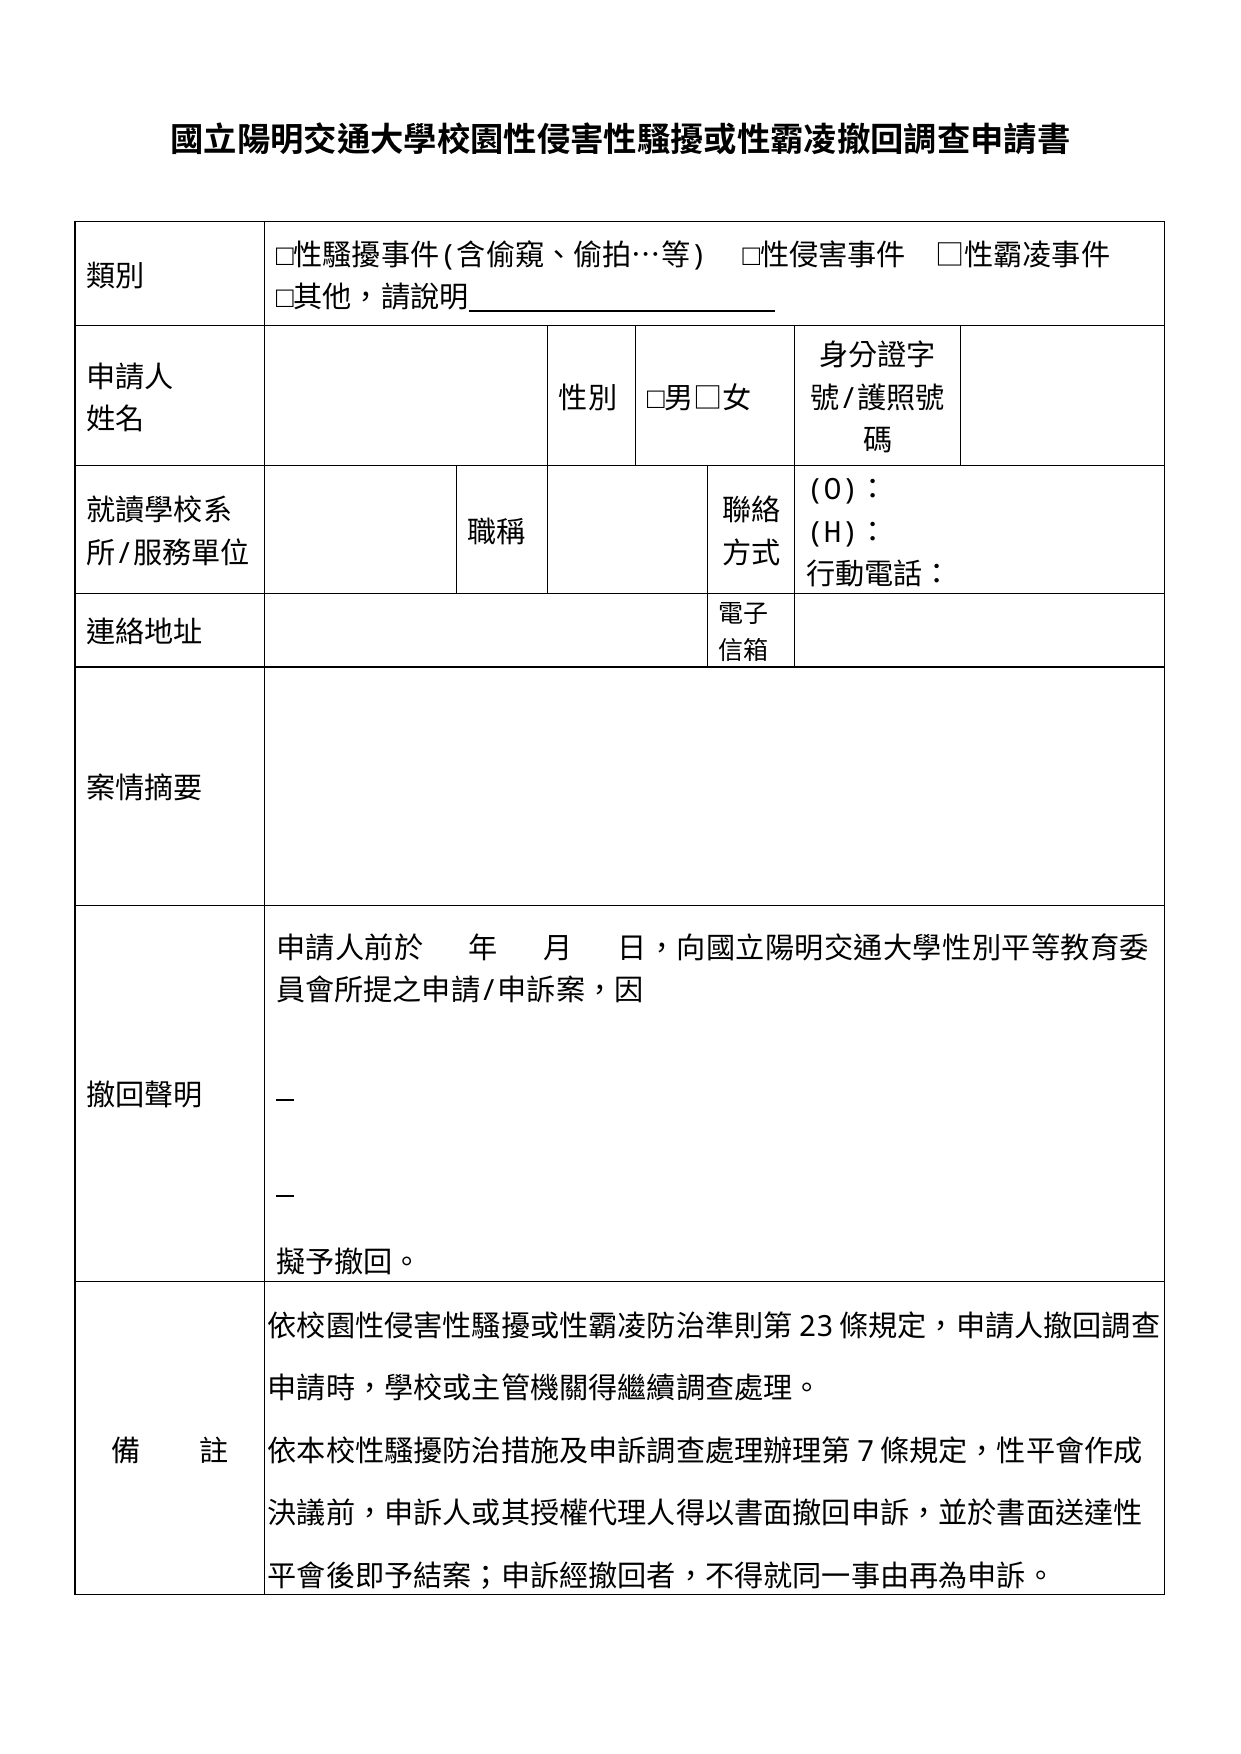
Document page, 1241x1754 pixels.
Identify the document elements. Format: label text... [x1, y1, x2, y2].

table_cell [548, 466, 707, 593]
table_cell [265, 326, 547, 465]
table_cell 申請人 姓名 [76, 326, 264, 465]
table_cell □男□女 [636, 326, 794, 465]
table_cell 案情摘要 [76, 668, 264, 904]
table_cell 備 註 [76, 1282, 264, 1594]
table_cell 職稱 [457, 466, 547, 593]
table_cell 電子 信箱 [708, 594, 794, 666]
table_cell [265, 466, 456, 593]
table_cell 身分證字號/護照號碼 [795, 326, 960, 465]
table_cell 連絡地址 [76, 594, 264, 666]
table_cell 就讀學校系所/服務單位 [76, 466, 264, 593]
table_cell 撤回聲明 [76, 906, 264, 1281]
table_cell [265, 594, 707, 666]
table_header 類別 [76, 222, 264, 325]
table_cell (O)： (H)： 行動電話： [795, 466, 1164, 593]
text 國立陽明交通大學校園性侵害性騷擾或性霸凌撤回調查申請書 [75, 96, 1165, 158]
table_cell 聯絡 方式 [708, 466, 794, 593]
table_cell 依校園性侵害性騷擾或性霸凌防治準則第23條規定，申請人撤回調查申請時，學校或主管機關得繼續調查處理。 依本校性騷擾防治措施及申訴調查處理辦理第7條規定，性平會作成決議前，申訴人或其授權代理人得以書面撤回申訴，並於書面送達性平會後即予結案；申訴經撤回者，不得就同一事由再為申訴。 [265, 1282, 1164, 1594]
table_header □性騷擾事件(含偷窺、偷拍…等) □性侵害事件 □性霸凌事件 □其他，請說明 [265, 222, 1164, 325]
table_cell [961, 326, 1164, 465]
table_cell [265, 668, 1164, 904]
table_cell 申請人前於 年 月 日，向國立陽明交通大學性別平等教育委員會所提之申請/申訴案，因 擬予撤回。 [265, 906, 1164, 1281]
table_cell 性別 [548, 326, 635, 465]
table_cell [795, 594, 1164, 666]
